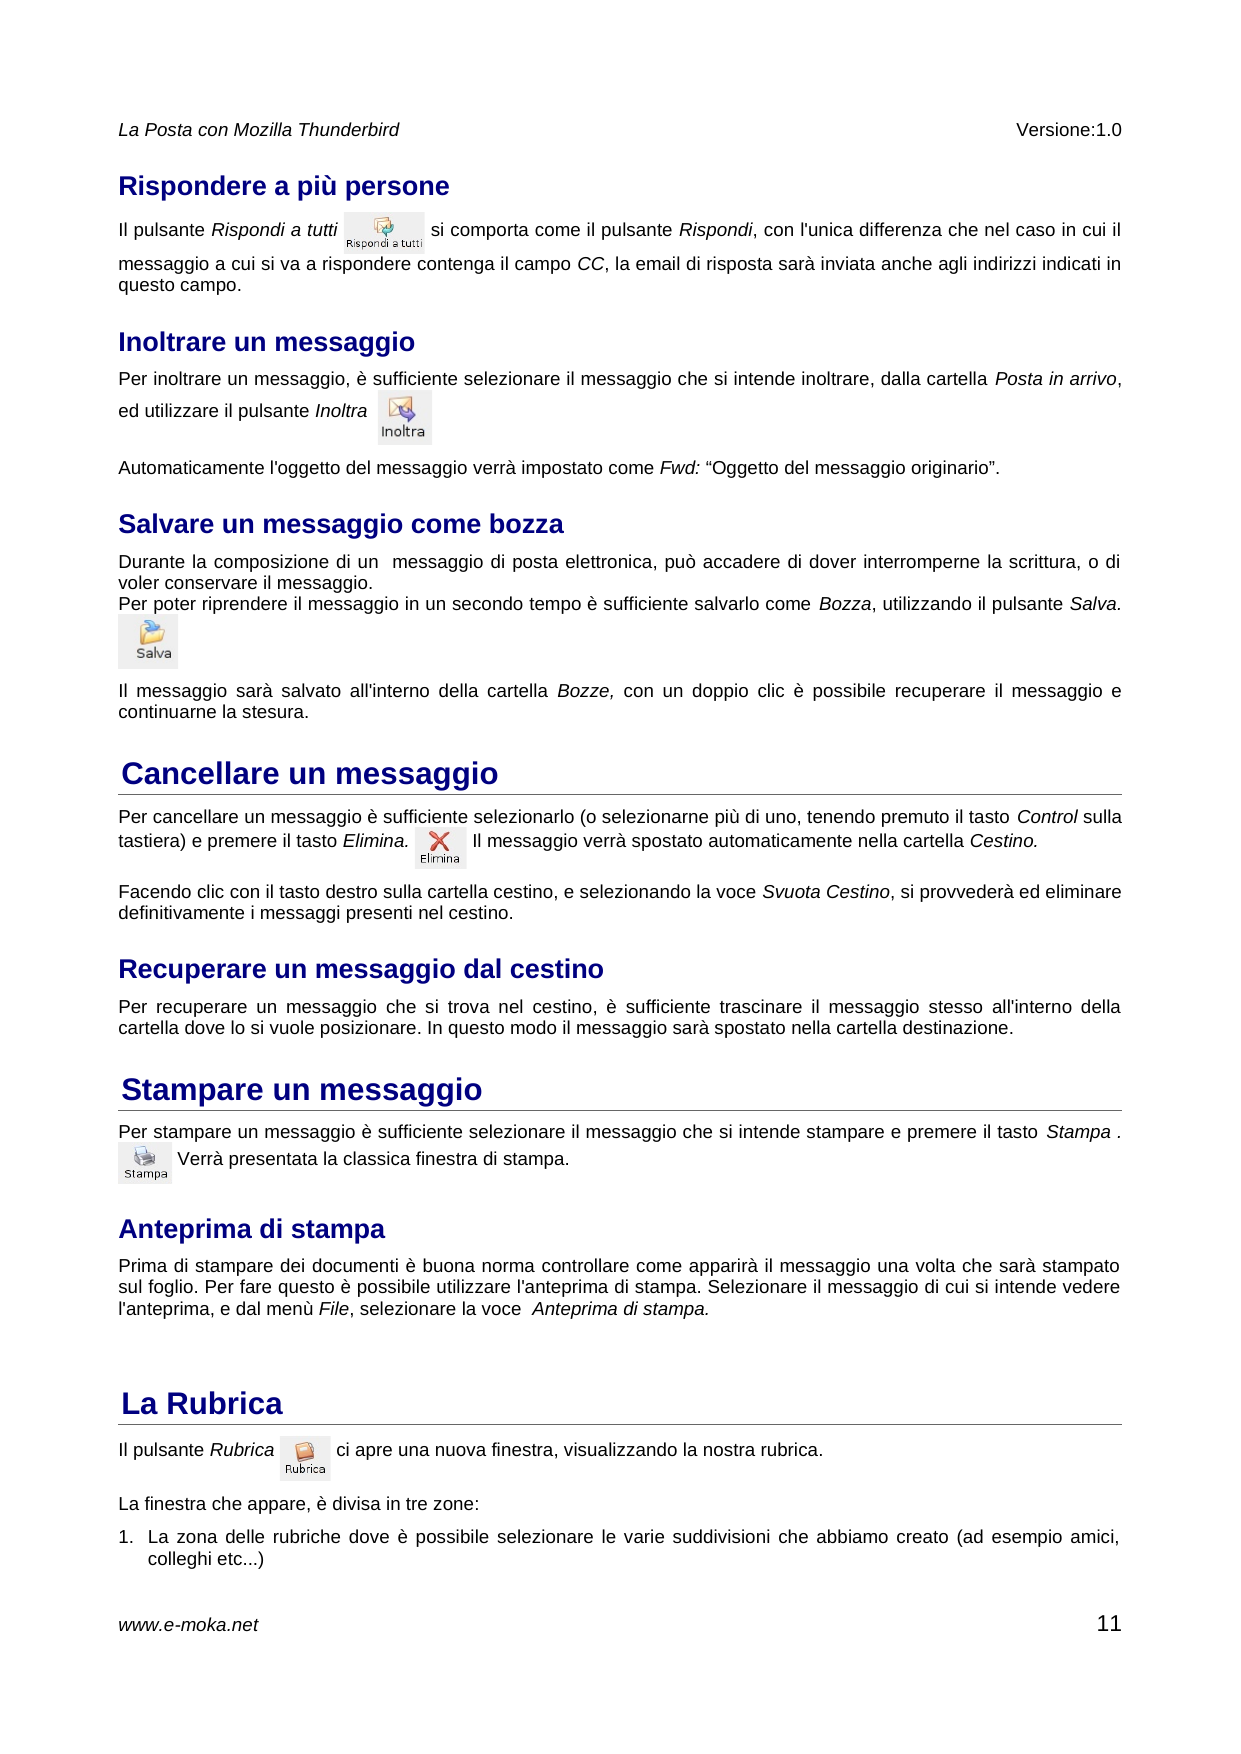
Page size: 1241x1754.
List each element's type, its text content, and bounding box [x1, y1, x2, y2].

text Per recuperare un messaggio che si trova nel cestino, è sufficiente trascinare il messaggio stesso all'interno della cartella dove lo si vuole posizionare. In questo modo il messaggio sarà spostato nella cartella destinazione. [118, 996, 1122, 1038]
subtitle Rispondere a più persone [118, 171, 1122, 201]
text La finestra che appare, è divisa in tre zone: [118, 1493, 1122, 1514]
text Prima di stampare dei documenti è buona norma controllare come apparirà il messaggio una volta che sarà stampato sul foglio. Per fare questo è possibile utilizzare l'anteprima di stampa. Selezionare il messaggio di cui si intende vedere l'anteprima, e dal menù File, selezionare la voce Anteprima di stampa. [118, 1256, 1122, 1319]
subtitle Anteprima di stampa [118, 1214, 1122, 1244]
list La zona delle rubriche dove è possibile selezionare le varie suddivisioni che abbiamo creato (ad esempio amici, colleghi etc...) [118, 1527, 1122, 1569]
subtitle Recuperare un messaggio dal cestino [118, 954, 1122, 984]
picture [377, 389, 433, 445]
picture [414, 827, 467, 869]
text Per stampare un messaggio è sufficiente selezionare il messaggio che si intende stampare e premere il tasto Stampa . Verrà presentata la classica finestra di stampa. [118, 1121, 1122, 1183]
subtitle Stampare un messaggio [118, 1069, 1122, 1110]
picture [343, 212, 425, 254]
text ci apre una nuova finestra, visualizzando la nostra rubrica. [331, 1436, 1122, 1481]
subtitle Salvare un messaggio come bozza [118, 509, 1122, 539]
text Il pulsante Rubrica [118, 1436, 279, 1481]
text Facendo clic con il tasto destro sulla cartella cestino, e selezionando la voce Svuota Cestino, si provvederà ed eliminare definitivamente i messaggi presenti nel cestino. [118, 881, 1122, 923]
text Il messaggio sarà salvato all'interno della cartella Bozze, con un doppio clic è possibile recuperare il messaggio e continuarne la stesura. [118, 681, 1122, 723]
subtitle Inoltrare un messaggio [118, 327, 1122, 357]
text Per inoltrare un messaggio, è sufficiente selezionare il messaggio che si intende inoltrare, dalla cartella Posta in arrivo, ed utilizzare il pulsante Inoltra [118, 368, 1122, 445]
text Per cancellare un messaggio è sufficiente selezionarlo (o selezionarne più di uno, tenendo premuto il tasto Control sulla tastiera) e premere il tasto Elimina. Il messaggio verrà spostato automaticamente nella cartella Cestino. [118, 806, 1122, 869]
subtitle La Rubrica [118, 1383, 1122, 1424]
text Automaticamente l'oggetto del messaggio verrà impostato come Fwd: “Oggetto del messaggio originario”. [118, 457, 1122, 478]
picture [279, 1435, 331, 1481]
text Il pulsante Rispondi a tutti si comporta come il pulsante Rispondi, con l'unica differenza che nel caso in cui il messaggio a cui si va a rispondere contenga il campo CC, la email di risposta sarà inviata anche agli indirizzi indicati in questo campo. [118, 213, 1122, 296]
picture [118, 614, 179, 669]
picture [118, 1142, 173, 1184]
text Durante la composizione di un messaggio di posta elettronica, può accadere di dover interromperne la scrittura, o di voler conservare il messaggio. Per poter riprendere il messaggio in un secondo tempo è sufficiente salvarlo come Bozza, utilizzando il pulsante Salva. [118, 551, 1122, 668]
subtitle Cancellare un messaggio [118, 753, 1122, 794]
